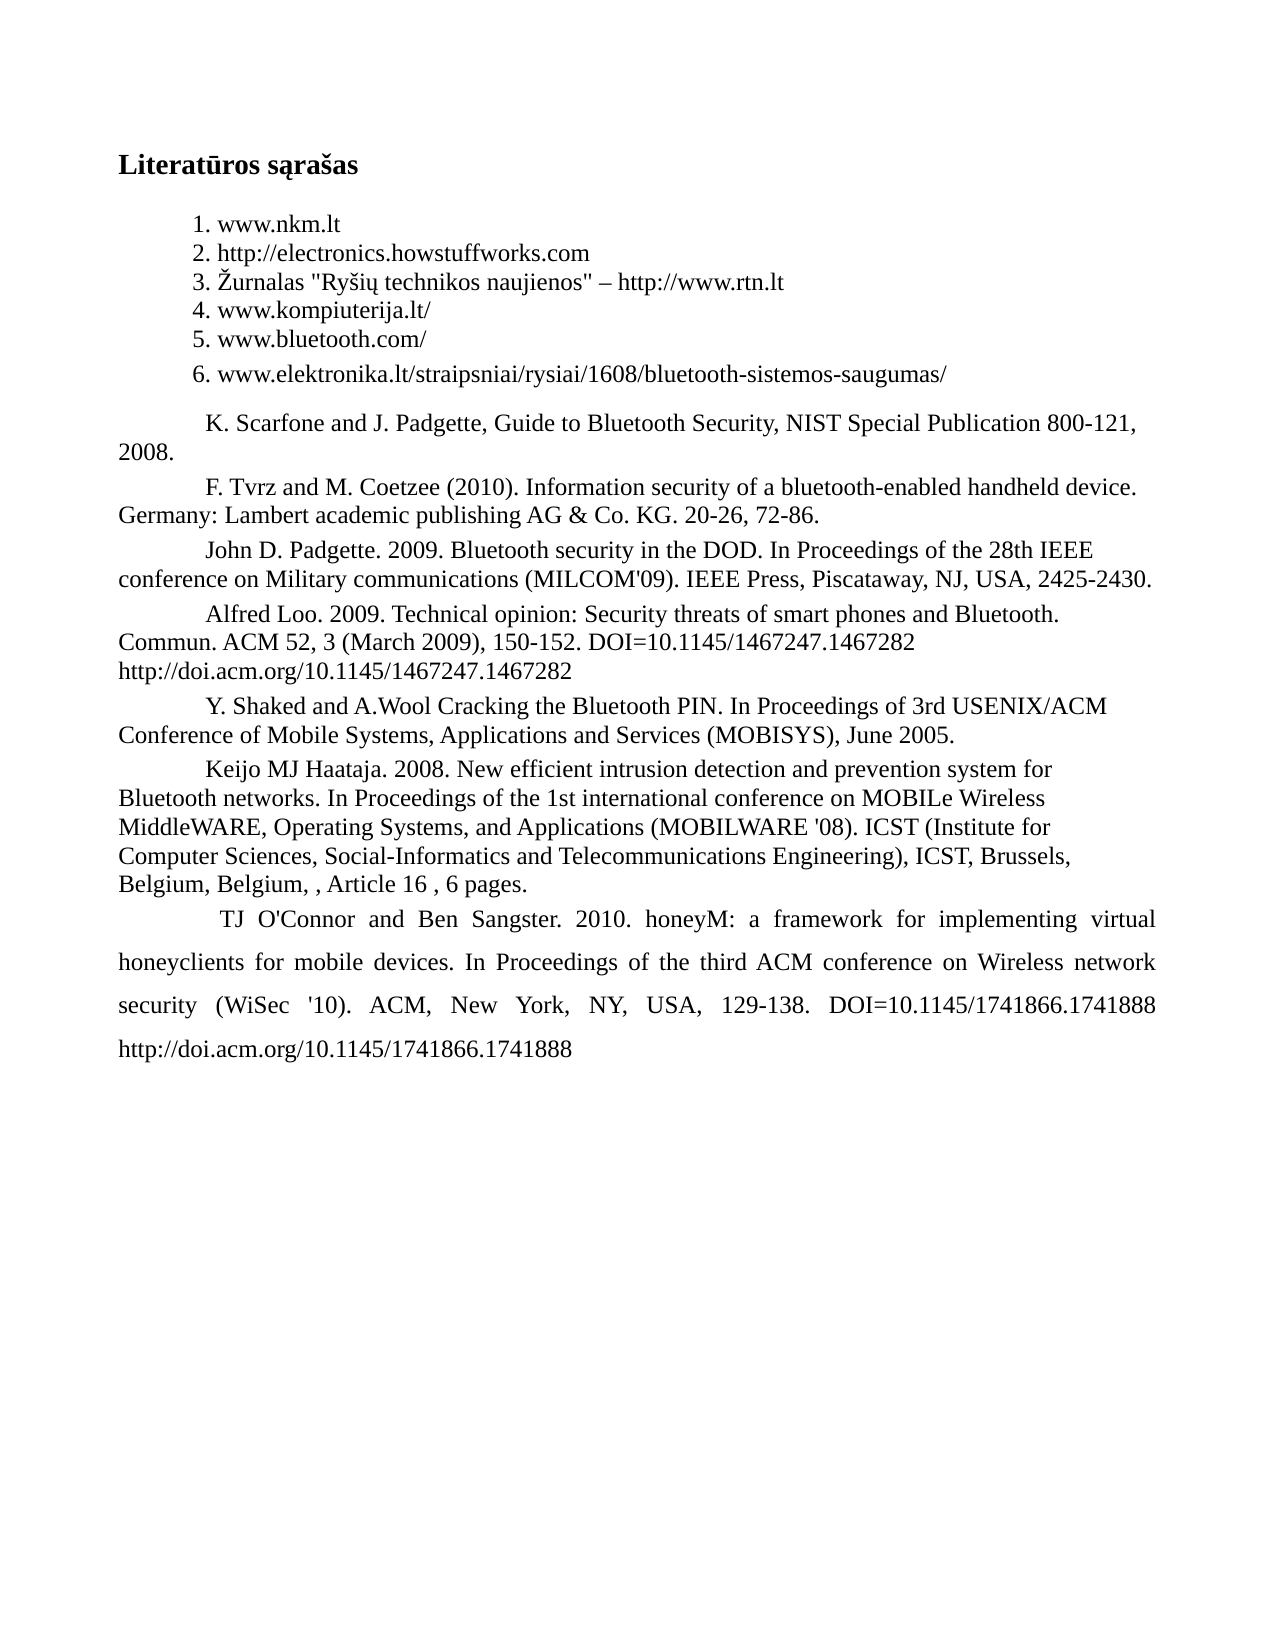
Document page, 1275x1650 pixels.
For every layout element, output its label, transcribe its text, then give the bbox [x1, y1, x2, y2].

text 6. www.elektronika.lt/straipsniai/rysiai/1608/bluetooth-sistemos-saugumas/ [118, 359, 1157, 388]
text  F. Tvrz and M. Coetzee (2010). Information security of a bluetooth-enabled handheld device. Germany: Lambert academic publishing AG & Co. KG. 20-26, 72-86. [118, 472, 1157, 529]
text  K. Scarfone and J. Padgette, Guide to Bluetooth Security, NIST Special Publication 800-121, 2008. [118, 408, 1157, 466]
text  Keijo MJ Haataja. 2008. New efficient intrusion detection and prevention system for Bluetooth networks. In Proceedings of the 1st international conference on MOBILe Wireless MiddleWARE, Operating Systems, and Applications (MOBILWARE '08). ICST (Institute for Computer Sciences, Social-Informatics and Telecommunications Engineering), ICST, Brussels, Belgium, Belgium, , Article 16 , 6 pages. [118, 754, 1157, 898]
text  Alfred Loo. 2009. Technical opinion: Security threats of smart phones and Bluetooth. Commun. ACM 52, 3 (March 2009), 150-152. DOI=10.1145/1467247.1467282 http://doi.acm.org/10.1145/1467247.1467282 [118, 599, 1157, 685]
text  John D. Padgette. 2009. Bluetooth security in the DOD. In Proceedings of the 28th IEEE conference on Military communications (MILCOM'09). IEEE Press, Piscataway, NJ, USA, 2425-2430. [118, 535, 1157, 593]
text Literatūros sąrašas 1. www.nkm.lt 2. http://electronics.howstuffworks.com 3. Žurnalas "Ryšių technikos naujienos" – http://www.rtn.lt 4. www.kompiuterija.lt/ 5. www.bluetooth.com/ [118, 118, 1157, 353]
text  Y. Shaked and A.Wool Cracking the Bluetooth PIN. In Proceedings of 3rd USENIX/ACM Conference of Mobile Systems, Applications and Services (MOBISYS), June 2005. [118, 691, 1157, 748]
text  TJ O'Connor and Ben Sangster. 2010. honeyM: a framework for implementing virtual honeyclients for mobile devices. In Proceedings of the third ACM conference on Wireless network security (WiSec '10). ACM, New York, NY, USA, 129-138. DOI=10.1145/1741866.1741888 http://doi.acm.org/10.1145/1741866.1741888 [118, 904, 1157, 1062]
